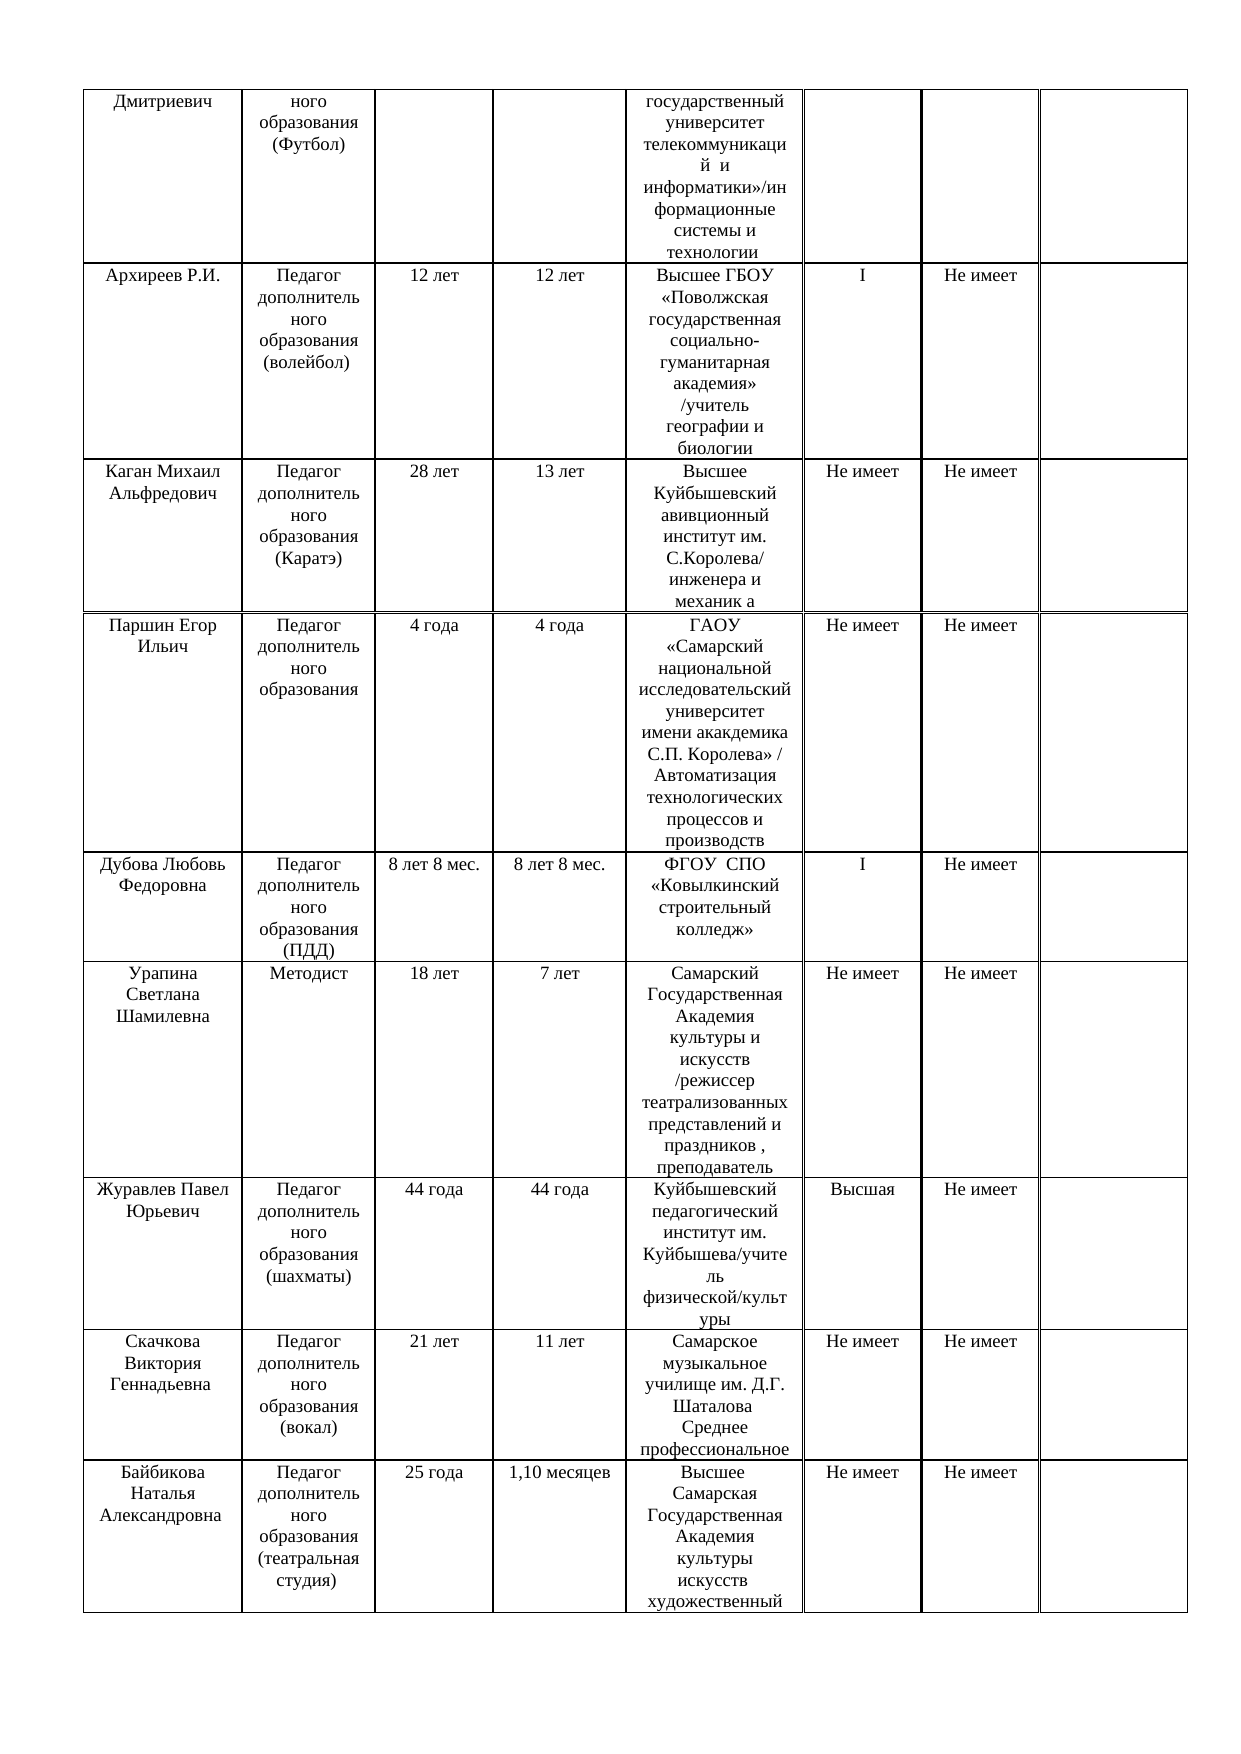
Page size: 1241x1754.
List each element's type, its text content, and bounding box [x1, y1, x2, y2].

table_cell Не имеет [923, 264, 1038, 458]
table_cell Педагог дополнительного образования (Каратэ) [243, 460, 374, 611]
table_cell государственный университет телекоммуникаций и информатики»/информационные системы и технологии [627, 90, 802, 262]
table_cell [923, 90, 1038, 262]
table_cell Не имеет [923, 460, 1038, 611]
table_cell 28 лет [376, 460, 492, 611]
table_cell Педагог дополнительного образования (волейбол) [243, 264, 374, 458]
table_cell 1,10 месяцев [494, 1461, 625, 1612]
table_cell Не имеет [923, 1461, 1038, 1612]
table_cell 8 лет 8 мес. [376, 853, 492, 961]
table_cell [494, 90, 625, 262]
table_cell Не имеет [923, 614, 1038, 851]
table_cell ФГОУ СПО «Ковылкинский строительный колледж» [627, 853, 802, 961]
table_cell [1041, 1330, 1187, 1459]
table_cell Высшая [805, 1178, 920, 1329]
table_cell Скачкова Виктория Геннадьевна [84, 1330, 241, 1459]
table_cell [1041, 962, 1187, 1177]
table_cell [1041, 90, 1187, 262]
table_cell 25 года [376, 1461, 492, 1612]
table_cell Паршин Егор Ильич [84, 614, 241, 851]
table_cell Не имеет [923, 962, 1038, 1177]
table_cell 7 лет [494, 962, 625, 1177]
table_cell 21 лет [376, 1330, 492, 1459]
table_cell 8 лет 8 мес. [494, 853, 625, 961]
table_cell Педагог дополнительного образования (театральная студия) [243, 1461, 374, 1612]
table_cell Не имеет [923, 853, 1038, 961]
table_cell [1041, 1461, 1187, 1612]
table_cell Дмитриевич [84, 90, 241, 262]
table_cell 12 лет [376, 264, 492, 458]
table_cell 11 лет [494, 1330, 625, 1459]
table_cell [1041, 460, 1187, 611]
table_cell Самарский Государственная Академия культуры и искусств /режиссер театрализованных представлений и праздников , преподаватель [627, 962, 802, 1177]
table_cell Дубова Любовь Федоровна [84, 853, 241, 961]
table_cell Педагог дополнительного образования (ПДД) [243, 853, 374, 961]
table_cell Педагог дополнительного образования [243, 614, 374, 851]
table_cell I [805, 264, 920, 458]
table_cell [1041, 853, 1187, 961]
table_cell Не имеет [805, 614, 920, 851]
table_cell Педагог дополнительного образования (вокал) [243, 1330, 374, 1459]
table_cell [1041, 1178, 1187, 1329]
table_cell 44 года [376, 1178, 492, 1329]
table_cell Не имеет [923, 1330, 1038, 1459]
table_cell Высшее Самарская Государственная Академия культуры искусств художественный [627, 1461, 802, 1612]
table_cell Байбикова Наталья Александровна [84, 1461, 241, 1612]
table_cell [805, 90, 920, 262]
table_cell 4 года [376, 614, 492, 851]
table_cell Не имеет [805, 1330, 920, 1459]
table_cell Педагог дополнительного образования (шахматы) [243, 1178, 374, 1329]
table_cell Методист [243, 962, 374, 1177]
table_cell 18 лет [376, 962, 492, 1177]
table_cell [1041, 614, 1187, 851]
table_cell Не имеет [805, 962, 920, 1177]
table_cell Не имеет [923, 1178, 1038, 1329]
table_cell Куйбышевский педагогический институт им. Куйбышева/учитель физической/культуры [627, 1178, 802, 1329]
table_cell 44 года [494, 1178, 625, 1329]
table_cell Не имеет [805, 460, 920, 611]
table_cell Высшее ГБОУ «Поволжская государственная социально-гуманитарная академия» /учитель географии и биологии [627, 264, 802, 458]
table_cell I [805, 853, 920, 961]
table_cell Архиреев Р.И. [84, 264, 241, 458]
table_cell [376, 90, 492, 262]
table_cell ного образования (Футбол) [243, 90, 374, 262]
table_cell Высшее Куйбышевский авивционный институт им. С.Королева/ инженера и механик а [627, 460, 802, 611]
table_cell Не имеет [805, 1461, 920, 1612]
table_cell 4 года [494, 614, 625, 851]
table_cell [1041, 264, 1187, 458]
table_cell Каган Михаил Альфредович [84, 460, 241, 611]
table_cell Урапина Светлана Шамилевна [84, 962, 241, 1177]
table_cell ГАОУ «Самарский национальной исследовательский университет имени акакдемика С.П. Королева» / Автоматизация технологических процессов и производств [627, 614, 802, 851]
table_cell Самарское музыкальное училище им. Д.Г. Шаталова Среднее профессиональное [627, 1330, 802, 1459]
table_cell 13 лет [494, 460, 625, 611]
table_cell Журавлев Павел Юрьевич [84, 1178, 241, 1329]
table_cell 12 лет [494, 264, 625, 458]
